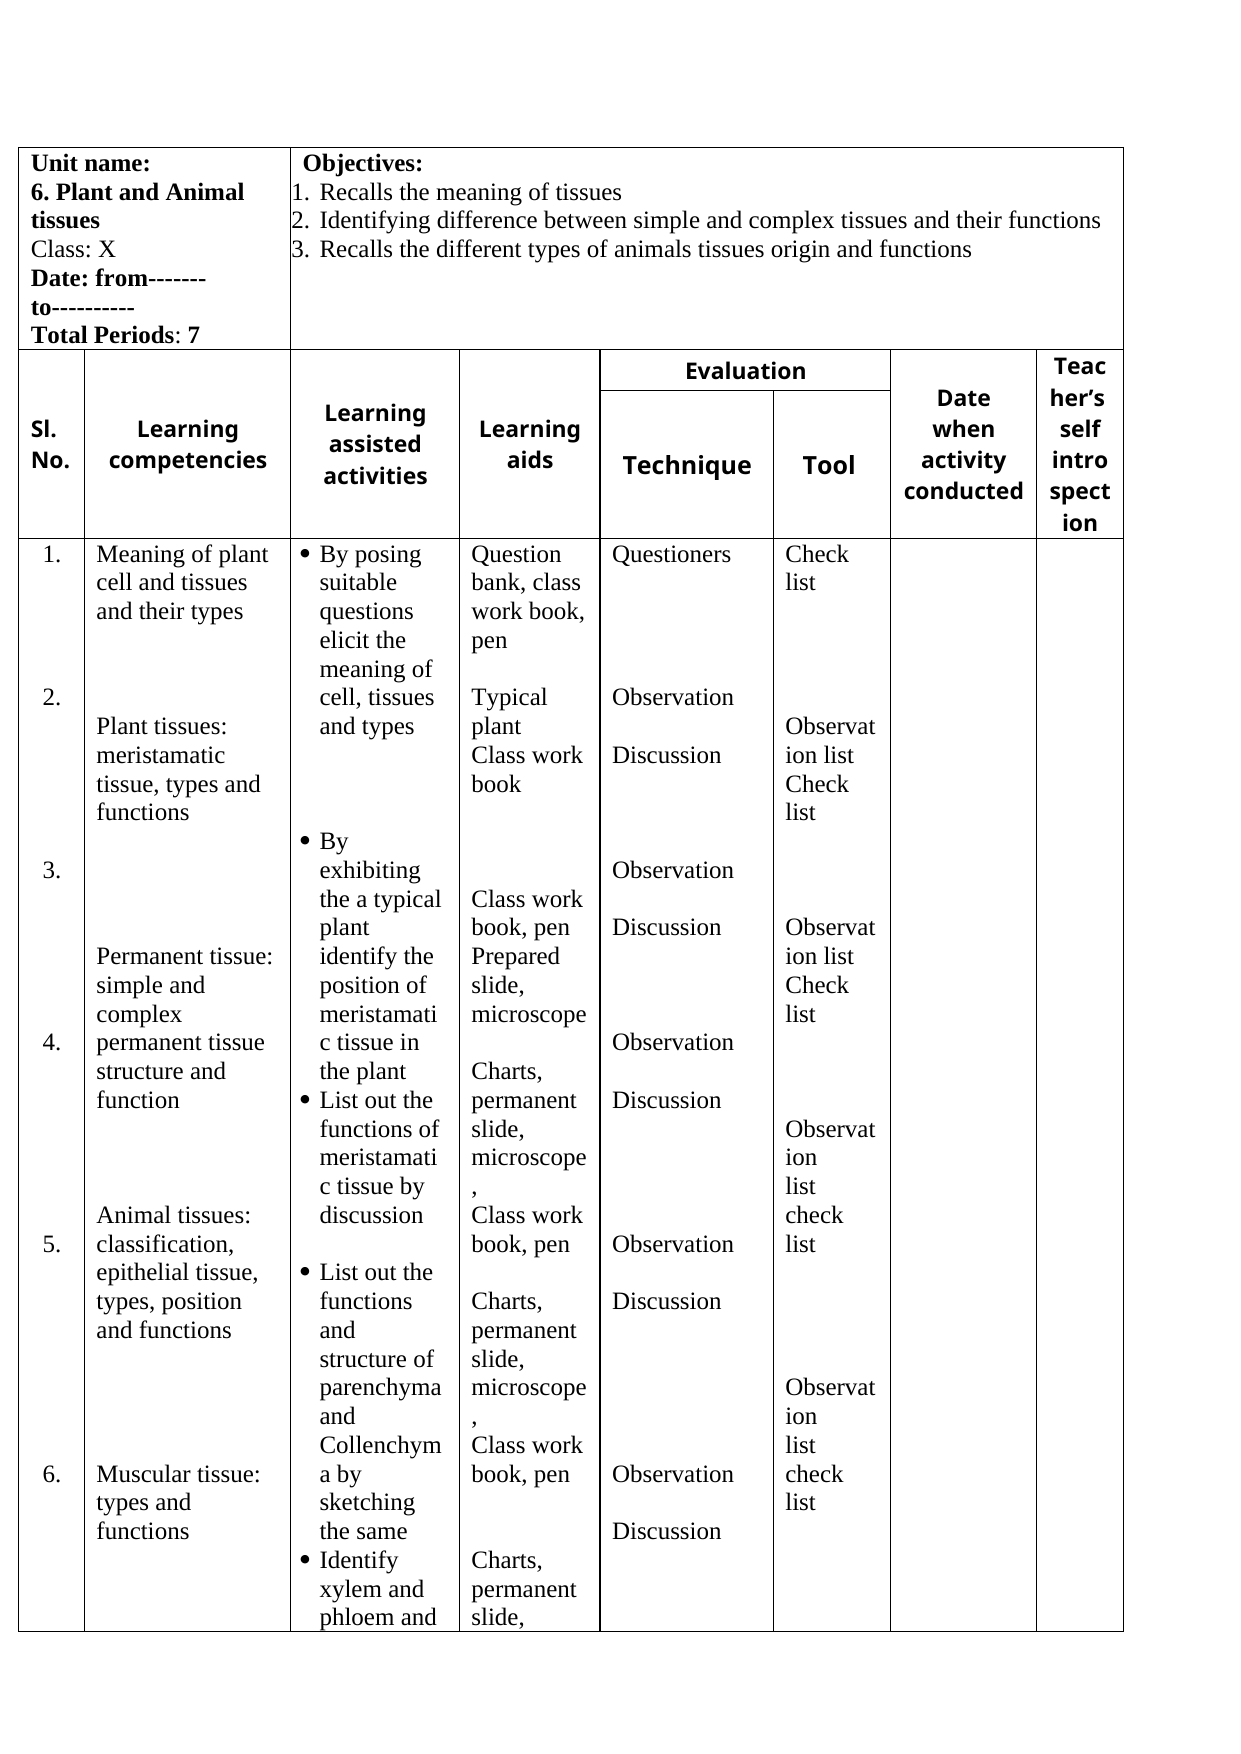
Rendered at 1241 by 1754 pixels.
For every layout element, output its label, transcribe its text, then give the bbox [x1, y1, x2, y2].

table_cell Sl. No. [19, 350, 84, 538]
table_cell Meaning of plant cell and tissues and their types Plant tissues: meristamatic tissue, types and functions Permanent tissue: simple and complex permanent tissue structure and function Animal tissues: classification, epithelial tissue, types, position and functions Muscular tissue: types and functions [85, 539, 290, 1631]
table_cell Date when activity conducted [891, 350, 1036, 538]
table_header Objectives: Recalls the meaning of tissues Identifying difference between simple and complex tissues and their functions Recalls the different types of animals tissues origin and functions [291, 148, 1123, 349]
table_header Unit name: 6. Plant and Animal tissues Class: X Date: from-------to---------- Total Periods: 7 [19, 148, 290, 349]
table_cell 1. 2. 3. 4. 5. 6. [19, 539, 84, 1631]
table_cell Check list Observation list Check list Observation list Check list Observation list check list Observation list check list [774, 539, 890, 1631]
table_cell Learning assisted activities [291, 350, 459, 538]
table_cell Tool [774, 391, 890, 538]
table_cell Teacher’s self introspection [1037, 350, 1123, 538]
table_cell Learning aids [460, 350, 599, 538]
table_cell By posing suitable questions elicit the meaning of cell, tissues and types By exhibiting the a typical plant identify the position of meristamatic tissue in the plant List out the functions of meristamatic tissue by discussion List out the functions and structure of parenchyma and Collenchyma by sketching the same Identify xylem and phloem and its function by observing prepared slides Identify different types of animal tissues by exhibiting charts and by observing permanent slides List out the position and function of epithelial tissue by discussion List out the functions of different types of muscular tissue by exhibiting charts and by observing permanent slides List out the types and functions of connective tissues by exhibiting charts and by observing permanent slides List out the structure and function of blood cells and by preparing temporary slides and observing under microscope, list out the functions of lymph through discussion List out the functions of nerve tissue by exhibiting chart and by observing permanent slide Draw the neat diagram of neuron Prepare a temporary slide of onion peel, and observe a under microscope and make a sketch Prepare a temporary slide of leaf of hydrilla and observe under microscope and make a sketch Slide preparation of plant tissues Practice exercise questions [291, 539, 459, 1631]
table_cell Technique [601, 391, 773, 538]
table_cell Questioners Observation Discussion Observation Discussion Observation Discussion Observation Discussion Observation Discussion [601, 539, 773, 1631]
table_cell Learning competencies [85, 350, 290, 538]
table_cell [891, 539, 1036, 1631]
table_cell Evaluation [601, 350, 890, 390]
table_cell [1037, 539, 1123, 1631]
table_cell Question bank, class work book, pen Typical plant Class work book Class work book, pen Prepared slide, microscope Charts, permanent slide, microscope, Class work book, pen Charts, permanent slide, microscope, Class work book, pen Charts, permanent slide, [460, 539, 599, 1631]
